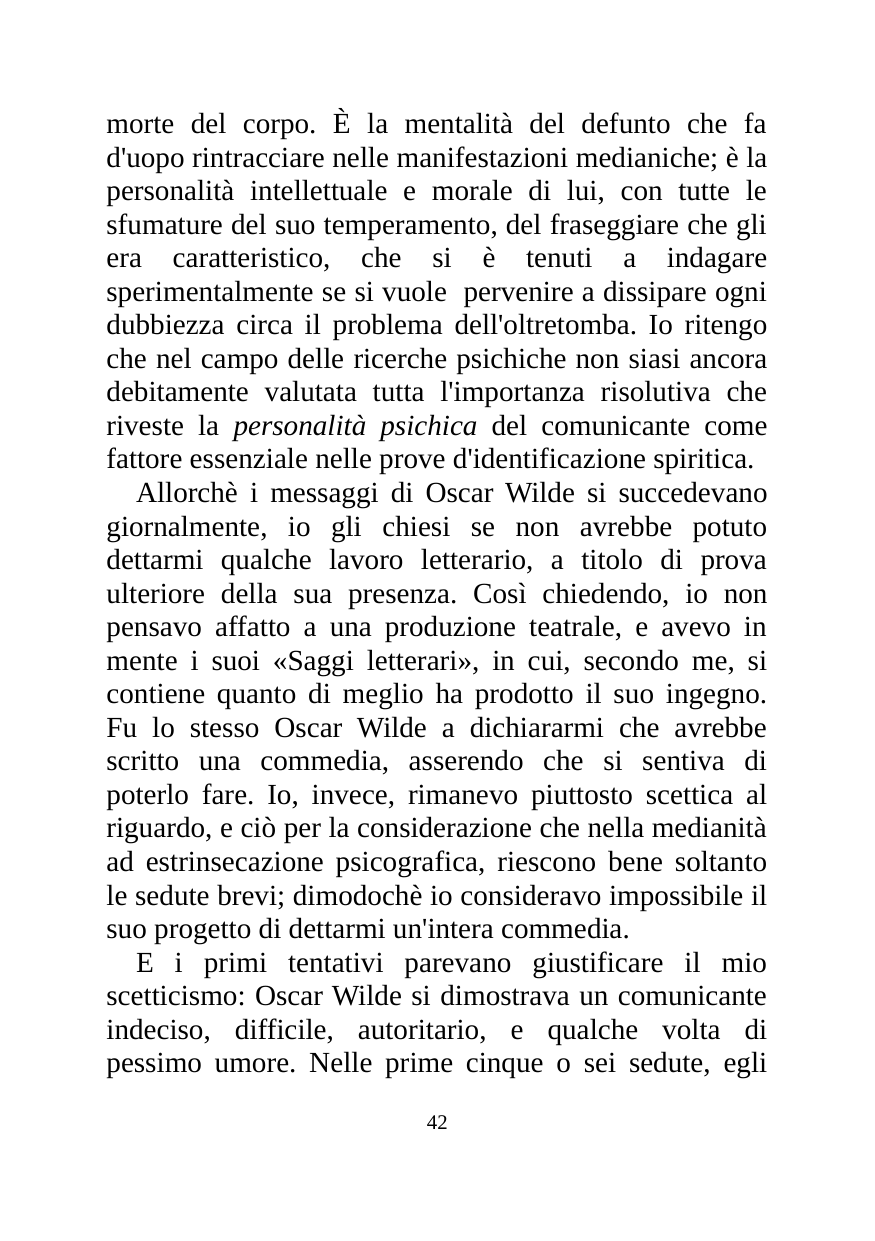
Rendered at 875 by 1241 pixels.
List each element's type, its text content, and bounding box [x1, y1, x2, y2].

text morte del corpo. È la mentalità del defunto che fa d'uopo rintracciare nelle manifestazioni medianiche; è la personalità intellettuale e morale di lui, con tutte le sfumature del suo temperamento, del fraseggiare che gli era caratteristico, che si è tenuti a indagare sperimentalmente se si vuole pervenire a dissipare ogni dubbiezza circa il problema dell'oltretomba. Io ritengo che nel campo delle ricerche psichiche non siasi ancora debitamente valutata tutta l'importanza risolutiva che riveste la personalità psichica del comunicante come fattore essenziale nelle prove d'identificazione spiritica. [106, 106, 768, 475]
text Allorchè i messaggi di Oscar Wilde si succedevano giornalmente, io gli chiesi se non avrebbe potuto dettarmi qualche lavoro letterario, a titolo di prova ulteriore della sua presenza. Così chiedendo, io non pensavo affatto a una produzione teatrale, e avevo in mente i suoi «Saggi letterari», in cui, secondo me, si contiene quanto di meglio ha prodotto il suo ingegno. Fu lo stesso Oscar Wilde a dichiararmi che avrebbe scritto una commedia, asserendo che si sentiva di poterlo fare. Io, invece, rimanevo piuttosto scettica al riguardo, e ciò per la considerazione che nella medianità ad estrinsecazione psicografica, riescono bene soltanto le sedute brevi; dimodochè io consideravo impossibile il suo progetto di dettarmi un'intera commedia. [106, 475, 768, 945]
text E i primi tentativi parevano giustificare il mio scetticismo: Oscar Wilde si dimostrava un comunicante indeciso, difficile, autoritario, e qualche volta di pessimo umore. Nelle prime cinque o sei sedute, egli [106, 945, 768, 1079]
